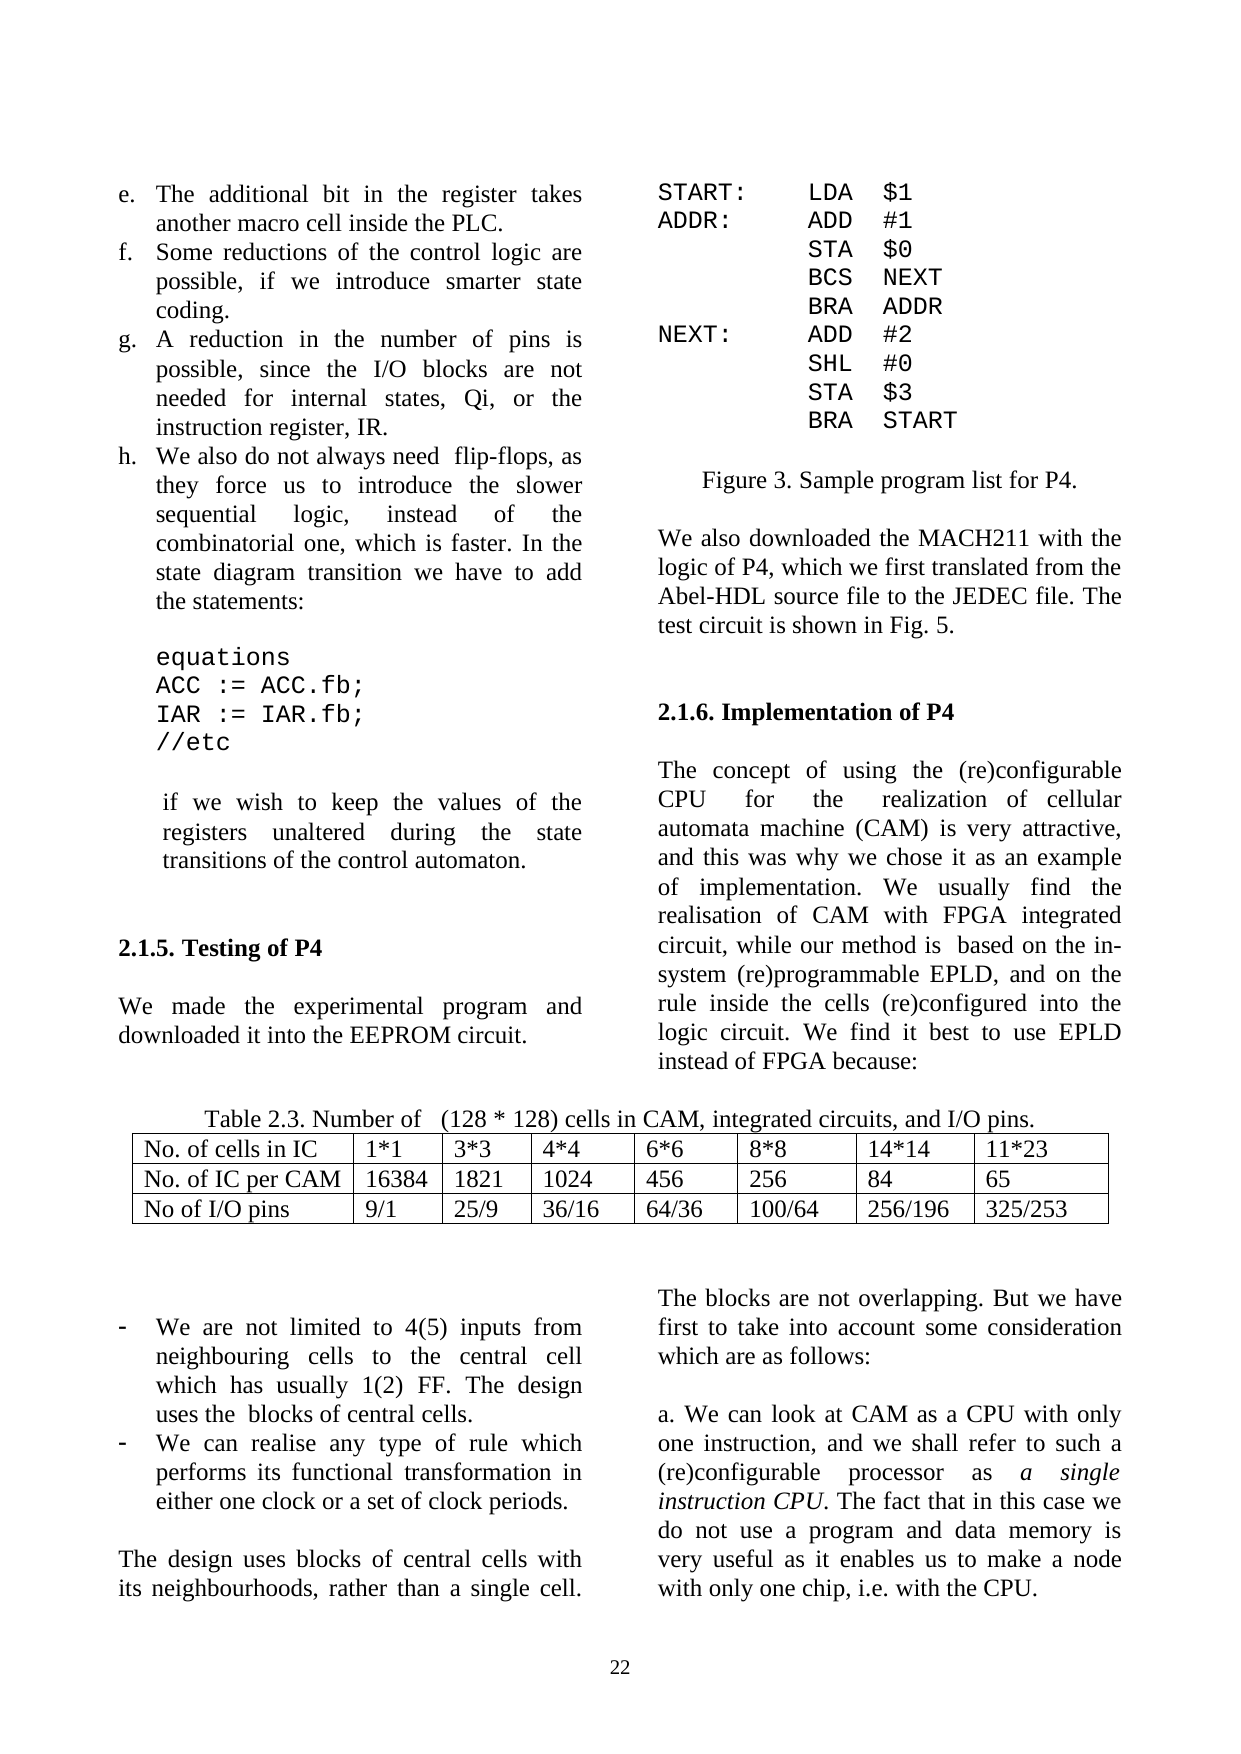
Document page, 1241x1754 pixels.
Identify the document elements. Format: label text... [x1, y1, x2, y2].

text Table 2.3. Number of (128 * 128) cells in CAM, integrated circuits, and I/O pins. [118, 1104, 1122, 1133]
text ACC := ACC.fb; [156, 673, 583, 701]
list Some reductions of the control logic are possible, if we introduce smarter state coding. [118, 237, 583, 324]
text 2.1.6. Implementation of P4 [658, 697, 1122, 726]
table_header 8*8 [738, 1134, 856, 1163]
list We are not limited to 4(5) inputs from neighbouring cells to the central cell which has usually 1(2) FF. The design uses the blocks of central cells. [118, 1311, 583, 1428]
text We also downloaded the MACH211 with the logic of P4, which we first translated from the Abel-HDL source file to the JEDEC file. The test circuit is shown in Fig. 5. [658, 523, 1122, 639]
table_cell 25/9 [443, 1194, 531, 1223]
text BRA START [658, 407, 1122, 436]
text a. We can look at CAM as a CPU with only one instruction, and we shall refer to such a (re)configurable processor as a single instruction CPU. The fact that in this case we do not use a program and data memory is very useful as it enables us to make a node with only one chip, i.e. with the CPU. [658, 1399, 1122, 1602]
text NEXT: ADD #2 [658, 322, 1122, 350]
text We made the experimental program and downloaded it into the EEPROM circuit. [118, 991, 583, 1049]
text The concept of using the (re)configurable CPU for the realization of cellular automata machine (CAM) is very attractive, and this was why we chose it as an example of implementation. We usually find the realisation of CAM with FPGA integrated circuit, while our method is based on the in-system (re)programmable EPLD, and on the rule inside the cells (re)configured into the logic circuit. We find it best to use EPLD instead of FPGA because: [658, 755, 1122, 1075]
table_header No. of cells in IC [133, 1134, 353, 1163]
table_header 4*4 [532, 1134, 634, 1163]
table_header 11*23 [975, 1134, 1108, 1163]
table_cell 64/36 [635, 1194, 737, 1223]
text 2.1.5. Testing of P4 [118, 933, 583, 962]
table_cell No. of IC per CAM [133, 1164, 353, 1193]
text START: LDA $1 [658, 179, 1122, 208]
table_cell 100/64 [738, 1194, 856, 1223]
text //etc [156, 730, 583, 758]
list We also do not always need flip-flops, as they force us to introduce the slower sequential logic, instead of the combinatorial one, which is faster. In the state diagram transition we have to add the statements: [118, 441, 583, 615]
table_cell No of I/O pins [133, 1194, 353, 1223]
text The design uses blocks of central cells with its neighbourhoods, rather than a single cell. [118, 1544, 583, 1602]
table_header 6*6 [635, 1134, 737, 1163]
table_cell 256/196 [857, 1194, 974, 1223]
list We can realise any type of rule which performs its functional transformation in either one clock or a set of clock periods. [118, 1428, 583, 1515]
table_header 14*14 [857, 1134, 974, 1163]
table_cell 16384 [354, 1164, 442, 1193]
text Figure 3. Sample program list for P4. [658, 464, 1122, 493]
table_header 1*1 [354, 1134, 442, 1163]
text STA $0 [658, 236, 1122, 265]
text The blocks are not overlapping. But we have first to take into account some consideration which are as follows: [658, 1282, 1122, 1369]
text ADDR: ADD #1 [658, 208, 1122, 236]
text BCS NEXT [658, 265, 1122, 293]
list A reduction in the number of pins is possible, since the I/O blocks are not needed for internal states, Qi, or the instruction register, IR. [118, 324, 583, 441]
table_cell 9/1 [354, 1194, 442, 1223]
text BRA ADDR [658, 293, 1122, 322]
table_cell 36/16 [532, 1194, 634, 1223]
table_cell 325/253 [975, 1194, 1108, 1223]
table_cell 1024 [532, 1164, 634, 1193]
text SHL #0 [658, 350, 1122, 379]
text IAR := IAR.fb; [156, 701, 583, 730]
table_cell 456 [635, 1164, 737, 1193]
list The additional bit in the register takes another macro cell inside the PLC. [118, 179, 583, 237]
table_cell 1821 [443, 1164, 531, 1193]
text equations [156, 644, 583, 673]
table_cell 84 [857, 1164, 974, 1193]
text STA $3 [658, 379, 1122, 407]
table_cell 65 [975, 1164, 1108, 1193]
text if we wish to keep the values of the registers unaltered during the state transitions of the control automaton. [162, 787, 583, 874]
table_cell 256 [738, 1164, 856, 1193]
table_header 3*3 [443, 1134, 531, 1163]
